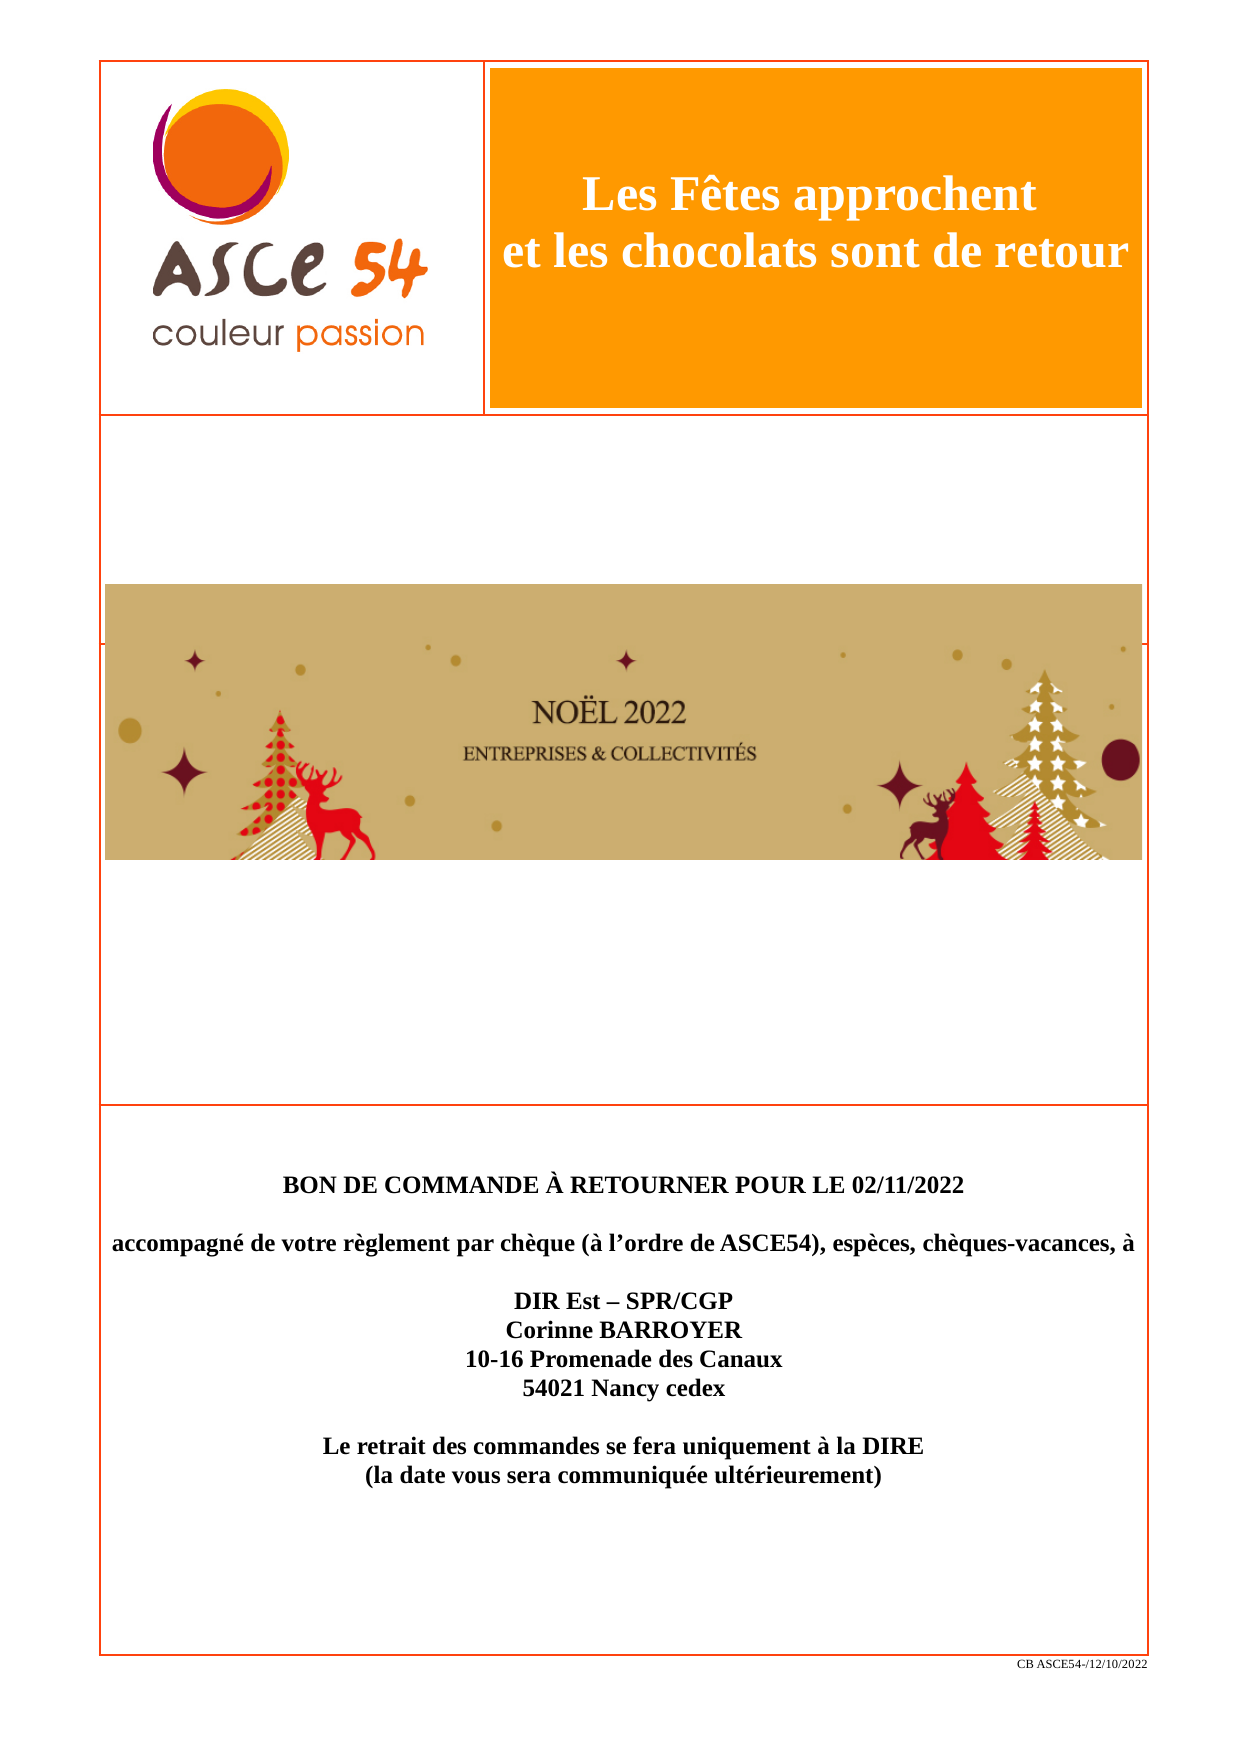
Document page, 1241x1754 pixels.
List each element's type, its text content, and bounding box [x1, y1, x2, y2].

table_header [101, 62, 483, 414]
table_cell [101, 416, 1147, 642]
text CB ASCE54-/12/10/2022 [99, 1656, 1148, 1671]
table_cell [101, 645, 1147, 1104]
table_header Les Fêtes approchent et les chocolats sont de retour [485, 62, 1147, 414]
table_cell BON DE COMMANDE À RETOURNER POUR LE 02/11/2022 accompagné de votre règlement par chèque (à l’ordre de ASCE54), espèces, chèques-vacances, à DIR Est – SPR/CGP Corinne BARROYER 10-16 Promenade des Canaux 54021 Nancy cedex Le retrait des commandes se fera uniquement à la DIRE (la date vous sera communiquée ultérieurement) [101, 1106, 1147, 1654]
picture [153, 88, 430, 354]
picture [105, 584, 1143, 860]
